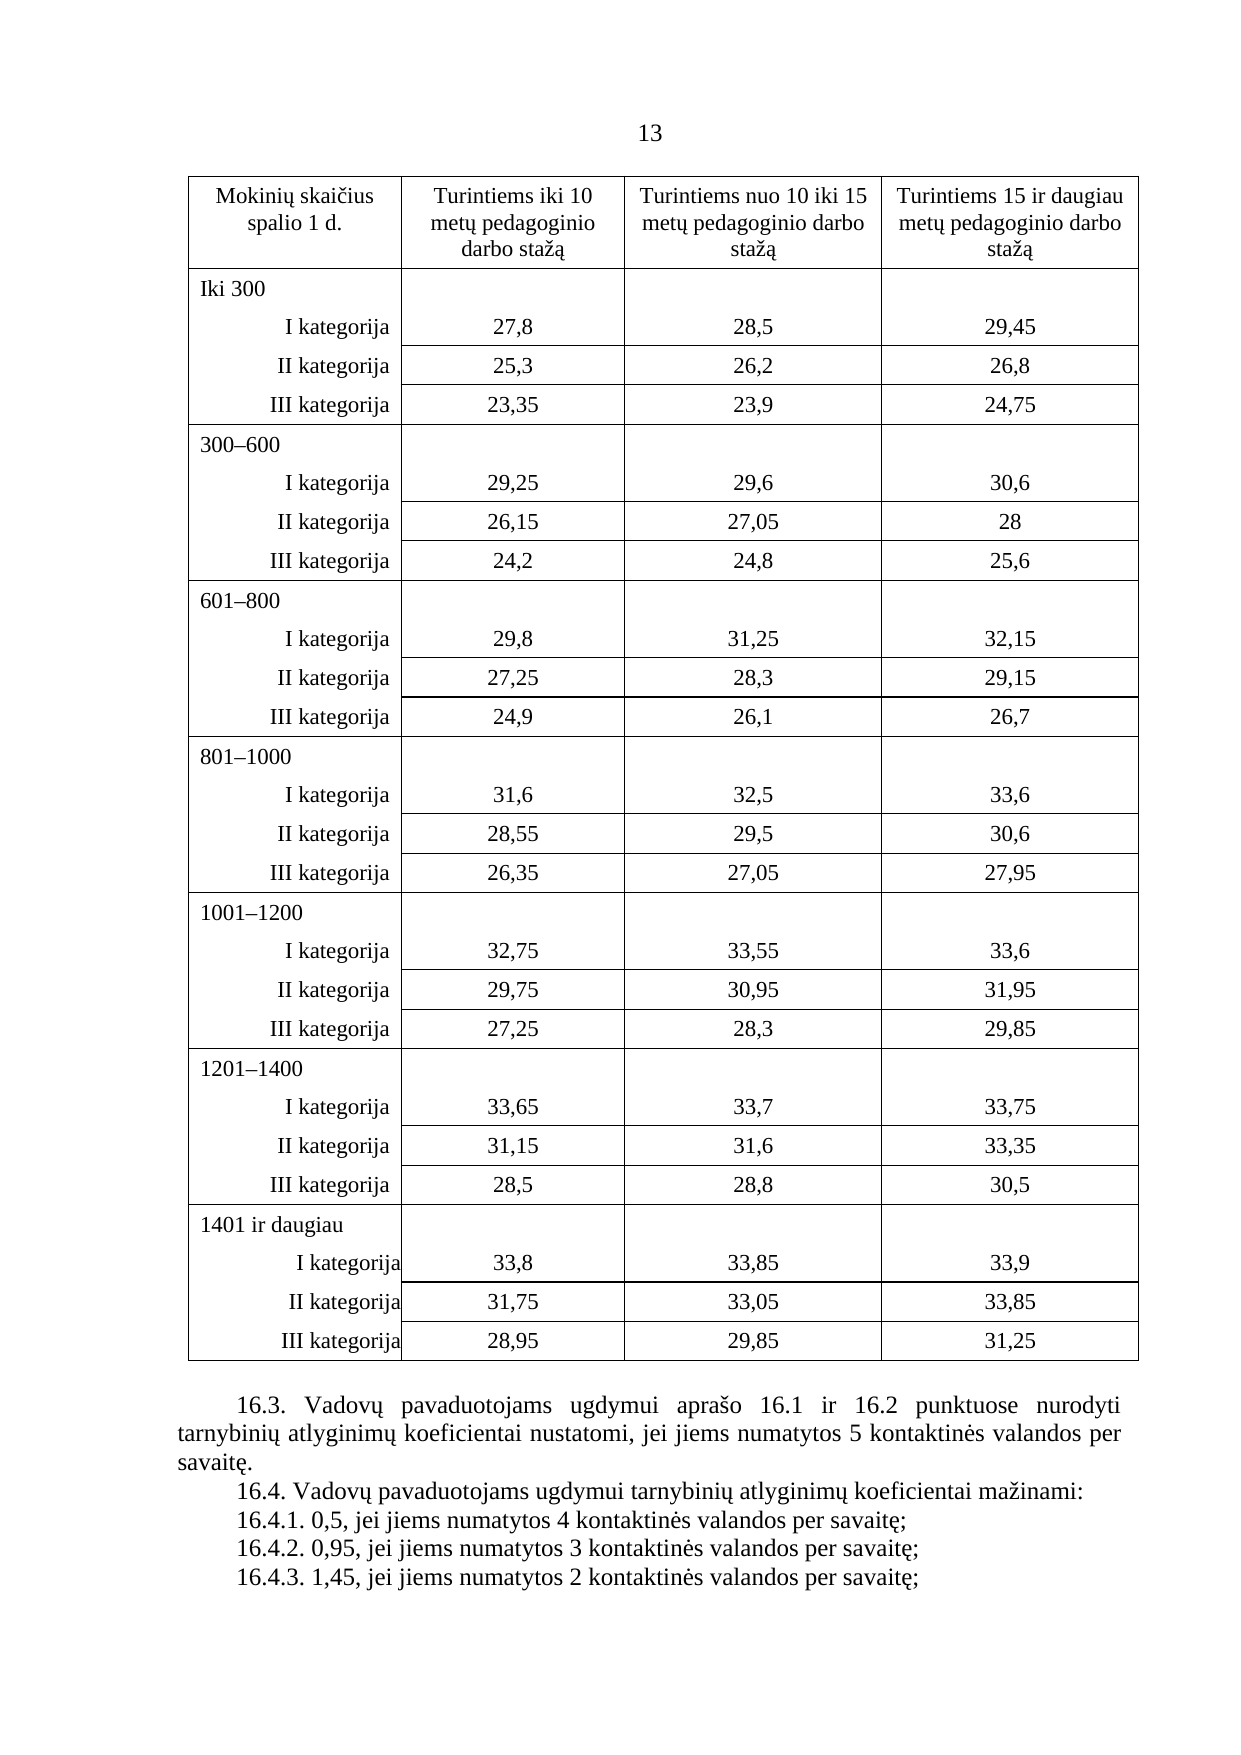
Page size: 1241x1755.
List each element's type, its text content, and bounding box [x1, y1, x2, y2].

table_cell 26,35 [402, 854, 624, 892]
table_cell 30,5 [882, 1166, 1138, 1204]
table_cell [882, 737, 1138, 775]
table_cell 33,85 [882, 1283, 1138, 1321]
table_cell 1001–1200 [189, 893, 401, 931]
table_cell 29,8 [402, 619, 624, 657]
table_cell 29,25 [402, 463, 624, 501]
table_cell [402, 425, 624, 463]
table_cell [625, 269, 881, 307]
table_cell II kategorija [189, 345, 401, 384]
table_cell [402, 1205, 624, 1243]
table_cell 29,6 [625, 463, 881, 501]
table_cell 1401 ir daugiau [189, 1205, 401, 1243]
table_cell 24,8 [625, 541, 881, 580]
table_cell II kategorija [189, 813, 401, 852]
text 16.4.1. 0,5, jei jiems numatytos 4 kontaktinės valandos per savaitę; [177, 1505, 1122, 1533]
table_cell 28 [882, 502, 1138, 540]
table_cell [625, 893, 881, 931]
table_cell 33,75 [882, 1087, 1138, 1125]
table_cell 28,55 [402, 814, 624, 852]
table_cell [402, 737, 624, 775]
table_cell 33,35 [882, 1126, 1138, 1164]
table_cell 31,6 [402, 775, 624, 813]
table_cell III kategorija [189, 1165, 401, 1204]
table_cell [882, 1205, 1138, 1243]
table_cell 26,2 [625, 346, 881, 384]
table_cell II kategorija [189, 501, 401, 540]
table_cell 28,95 [402, 1322, 624, 1360]
table_cell [882, 893, 1138, 931]
text 16.4.3. 1,45, jei jiems numatytos 2 kontaktinės valandos per savaitę; [177, 1562, 1122, 1591]
table_cell 26,7 [882, 698, 1138, 736]
table_cell 31,6 [625, 1126, 881, 1164]
table_cell 27,25 [402, 1010, 624, 1048]
table_cell 31,95 [882, 970, 1138, 1008]
table_cell 23,35 [402, 385, 624, 424]
table_cell III kategorija [189, 384, 401, 424]
table_cell 300–600 [189, 425, 401, 463]
table_cell 31,15 [402, 1126, 624, 1164]
table_cell 601–800 [189, 581, 401, 619]
table_cell 28,3 [625, 658, 881, 696]
table_cell 31,25 [625, 619, 881, 657]
table_cell 25,3 [402, 346, 624, 384]
table_cell III kategorija [189, 540, 401, 580]
table_cell 28,5 [625, 307, 881, 345]
table_cell 29,15 [882, 658, 1138, 696]
table_cell 26,1 [625, 698, 881, 736]
table_cell [625, 1205, 881, 1243]
table_header Turintiems nuo 10 iki 15 metų pedagoginio darbo stažą [625, 177, 881, 268]
table_cell 30,6 [882, 814, 1138, 852]
table_cell 23,9 [625, 385, 881, 424]
table_cell [625, 1049, 881, 1087]
table_cell 27,25 [402, 658, 624, 696]
table_cell I kategorija [189, 1087, 401, 1125]
table_cell [402, 893, 624, 931]
text 16.4.2. 0,95, jei jiems numatytos 3 kontaktinės valandos per savaitę; [177, 1533, 1122, 1562]
table_cell 33,05 [625, 1283, 881, 1321]
table_header Mokinių skaičius spalio 1 d. [189, 177, 401, 268]
table_cell 1201–1400 [189, 1049, 401, 1087]
table_cell 28,5 [402, 1166, 624, 1204]
table_cell 33,6 [882, 931, 1138, 969]
table_cell 33,7 [625, 1087, 881, 1125]
table_cell 28,3 [625, 1010, 881, 1048]
table_cell 29,75 [402, 970, 624, 1008]
table_cell II kategorija [189, 1281, 401, 1321]
table_cell III kategorija [189, 1009, 401, 1048]
table_cell [402, 1049, 624, 1087]
table_cell 33,9 [882, 1243, 1138, 1281]
table_header Turintiems 15 ir daugiau metų pedagoginio darbo stažą [882, 177, 1138, 268]
table_cell II kategorija [189, 657, 401, 696]
table_cell 25,6 [882, 541, 1138, 580]
table_cell III kategorija [189, 1321, 401, 1360]
table_cell 32,15 [882, 619, 1138, 657]
text 16.3. Vadovų pavaduotojams ugdymui aprašo 16.1 ir 16.2 punktuose nurodyti tarnybinių atlyginimų koeficientai nustatomi, jei jiems numatytos 5 kontaktinės valandos per savaitę. [177, 1390, 1122, 1476]
table_cell 28,8 [625, 1166, 881, 1204]
table_cell [882, 425, 1138, 463]
table_cell 24,75 [882, 385, 1138, 424]
table_cell 33,55 [625, 931, 881, 969]
table_cell 27,95 [882, 854, 1138, 892]
table_cell 801–1000 [189, 737, 401, 775]
table_cell 27,05 [625, 502, 881, 540]
table_cell III kategorija [189, 853, 401, 892]
text 16.4. Vadovų pavaduotojams ugdymui tarnybinių atlyginimų koeficientai mažinami: [177, 1476, 1122, 1505]
table_cell 31,75 [402, 1283, 624, 1321]
table_cell 29,5 [625, 814, 881, 852]
table_cell [882, 581, 1138, 619]
table_cell 33,8 [402, 1243, 624, 1281]
table_cell 33,6 [882, 775, 1138, 813]
table_cell I kategorija [189, 775, 401, 813]
table_header Turintiems iki 10 metų pedagoginio darbo stažą [402, 177, 624, 268]
table_cell [882, 1049, 1138, 1087]
table_cell 30,95 [625, 970, 881, 1008]
table_cell 29,85 [882, 1010, 1138, 1048]
table_cell I kategorija [189, 307, 401, 345]
table_cell 29,85 [625, 1322, 881, 1360]
table_cell [402, 581, 624, 619]
table_cell 24,2 [402, 541, 624, 580]
table_cell II kategorija [189, 1125, 401, 1164]
table_cell I kategorija [189, 931, 401, 969]
table_cell [625, 581, 881, 619]
table_cell 29,45 [882, 307, 1138, 345]
table_cell [625, 737, 881, 775]
table_cell II kategorija [189, 969, 401, 1008]
table_cell [882, 269, 1138, 307]
table_cell [402, 269, 624, 307]
table_cell 33,85 [625, 1243, 881, 1281]
table_cell 26,8 [882, 346, 1138, 384]
table_cell 24,9 [402, 698, 624, 736]
table_cell I kategorija [189, 1243, 401, 1281]
table_cell 27,8 [402, 307, 624, 345]
table_cell III kategorija [189, 696, 401, 736]
table_cell 33,65 [402, 1087, 624, 1125]
table_cell Iki 300 [189, 269, 401, 307]
table_cell I kategorija [189, 619, 401, 657]
table_cell 32,75 [402, 931, 624, 969]
table_cell 32,5 [625, 775, 881, 813]
table_cell 30,6 [882, 463, 1138, 501]
table_cell 26,15 [402, 502, 624, 540]
table_cell I kategorija [189, 463, 401, 501]
table_cell 27,05 [625, 854, 881, 892]
table_cell [625, 425, 881, 463]
table_cell 31,25 [882, 1322, 1138, 1360]
